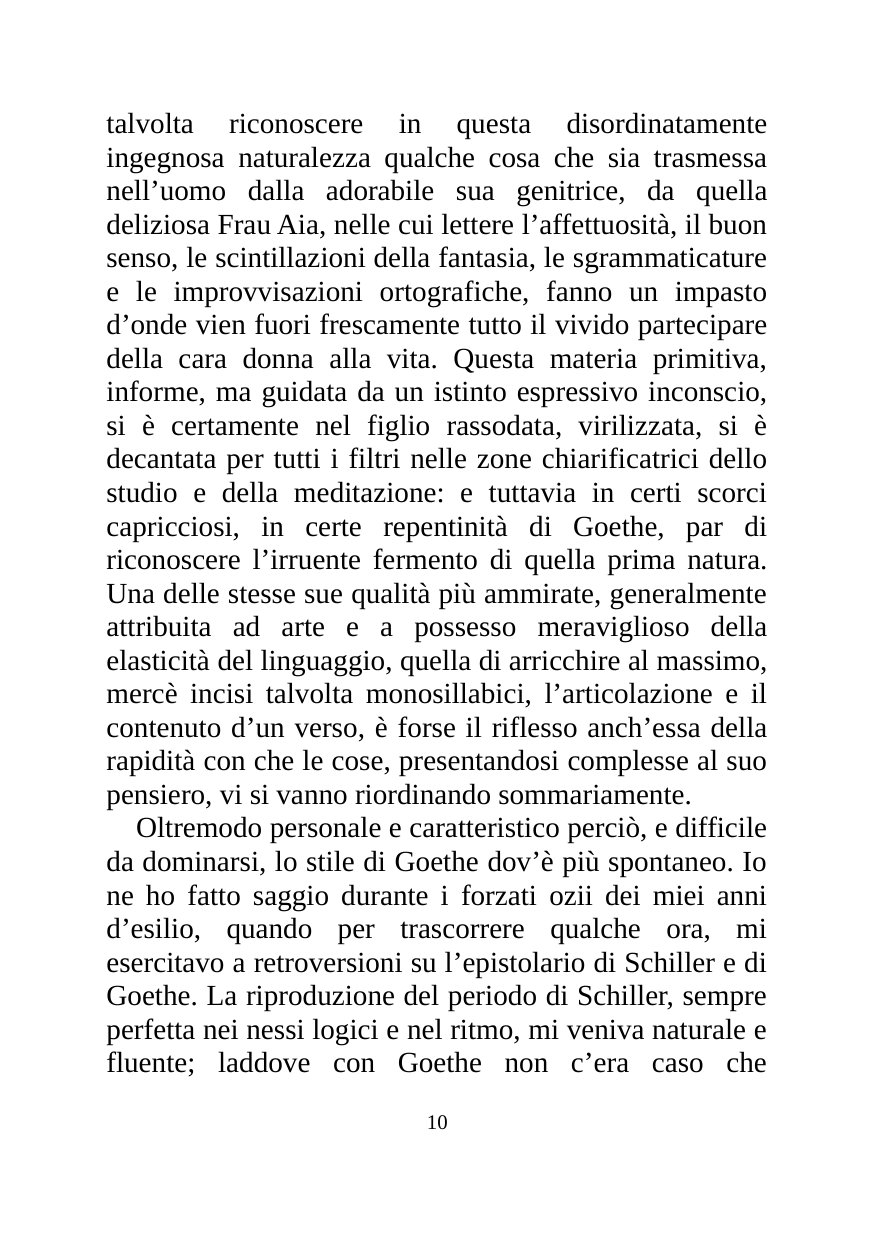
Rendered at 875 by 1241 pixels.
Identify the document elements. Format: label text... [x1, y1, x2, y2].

text talvolta riconoscere in questa disordinatamente ingegnosa naturalezza qualche cosa che sia trasmessa nell’uomo dalla adorabile sua genitrice, da quella deliziosa Frau Aia, nelle cui lettere l’affettuosità, il buon senso, le scintillazioni della fantasia, le sgrammaticature e le improvvisazioni ortografiche, fanno un impasto d’onde vien fuori frescamente tutto il vivido partecipare della cara donna alla vita. Questa materia primitiva, informe, ma guidata da un istinto espressivo inconscio, si è certamente nel figlio rassodata, virilizzata, si è decantata per tutti i filtri nelle zone chiarificatrici dello studio e della meditazione: e tuttavia in certi scorci capricciosi, in certe repentinità di Goethe, par di riconoscere l’irruente fermento di quella prima natura. Una delle stesse sue qualità più ammirate, generalmente attribuita ad arte e a possesso meraviglioso della elasticità del linguaggio, quella di arricchire al massimo, mercè incisi talvolta monosillabici, l’articolazione e il contenuto d’un verso, è forse il riflesso anch’essa della rapidità con che le cose, presentandosi complesse al suo pensiero, vi si vanno riordinando sommariamente. [106, 106, 768, 811]
text Oltremodo personale e caratteristico perciò, e difficile da dominarsi, lo stile di Goethe dov’è più spontaneo. Io ne ho fatto saggio durante i forzati ozii dei miei anni d’esilio, quando per trascorrere qualche ora, mi esercitavo a retroversioni su l’epistolario di Schiller e di Goethe. La riproduzione del periodo di Schiller, sempre perfetta nei nessi logici e nel ritmo, mi veniva naturale e fluente; laddove con Goethe non c’era caso che [106, 811, 768, 1079]
